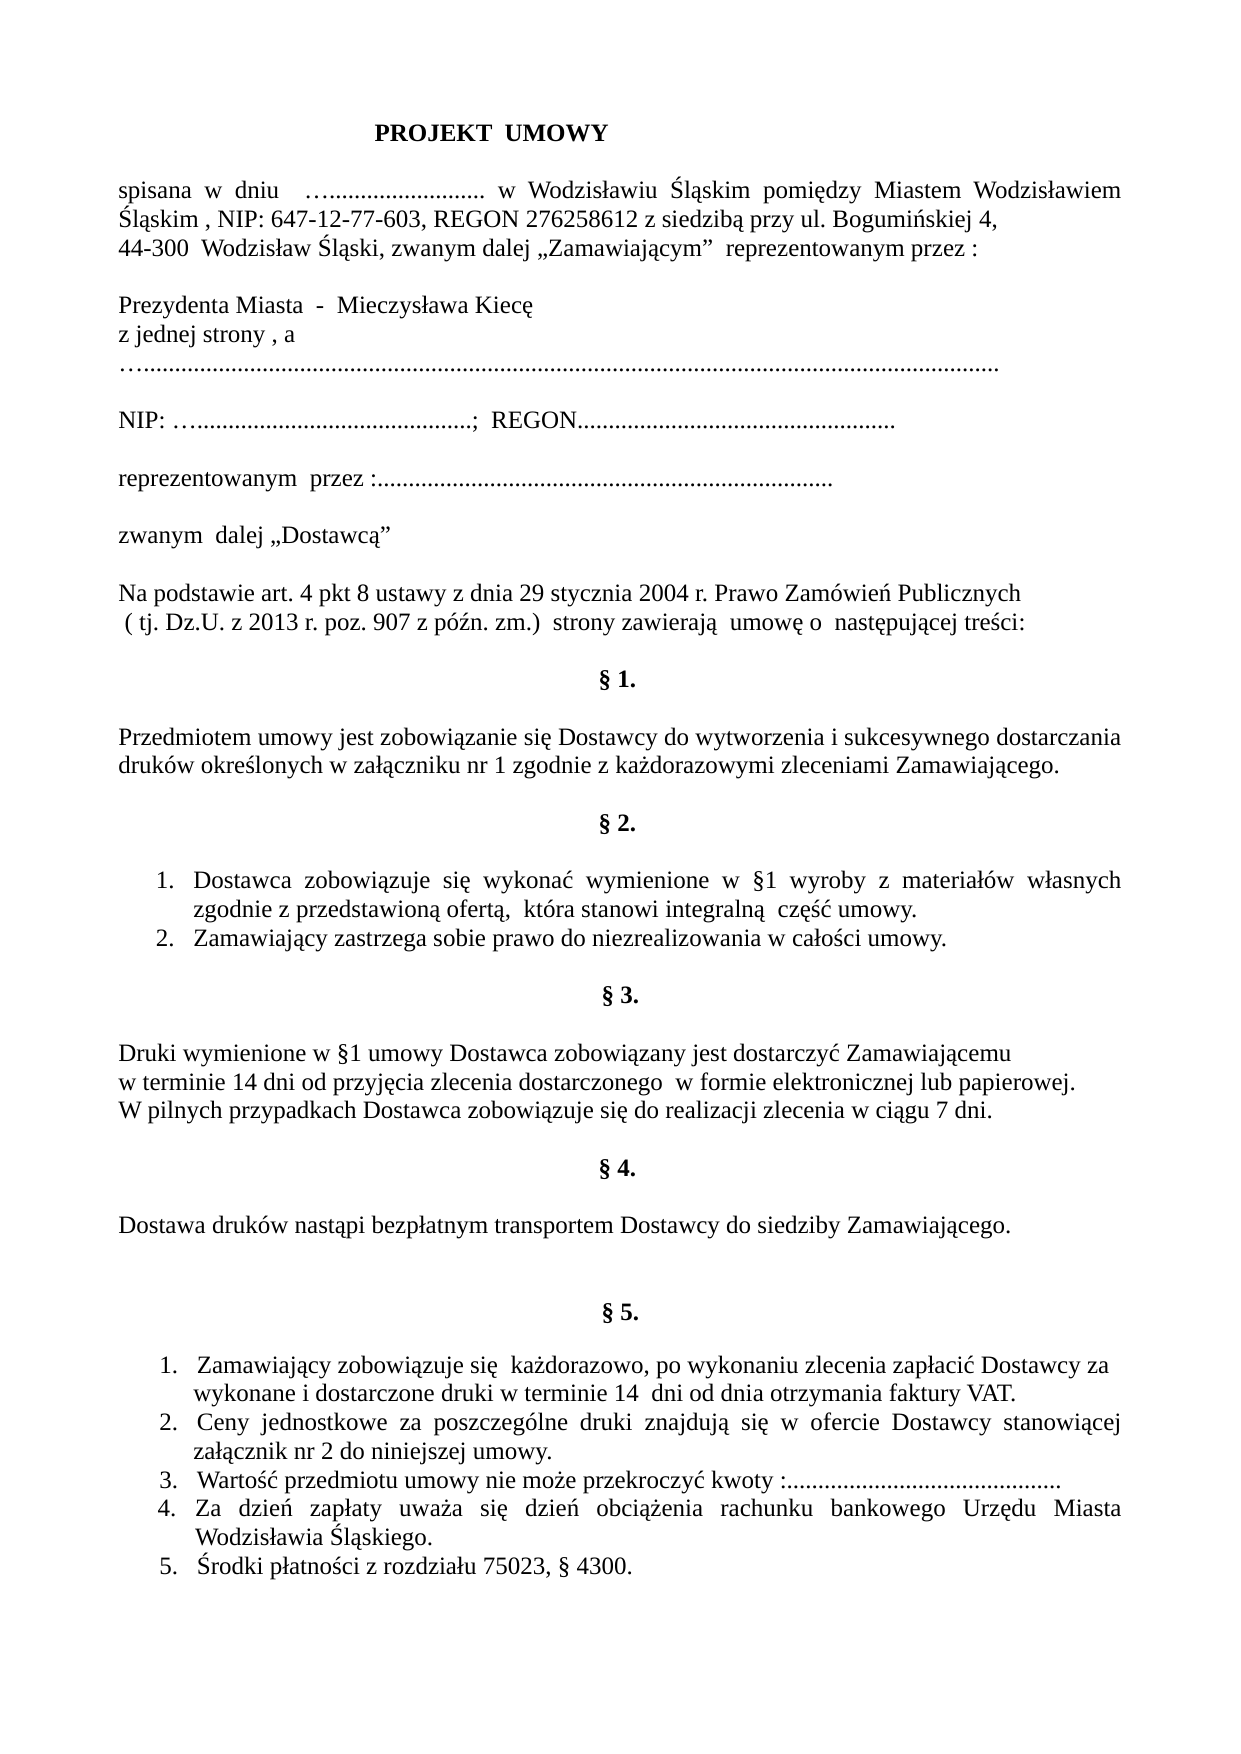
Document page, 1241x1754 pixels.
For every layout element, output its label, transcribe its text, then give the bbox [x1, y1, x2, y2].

text …......................................................................................................................................... [118, 348, 1122, 377]
text Dostawa druków nastąpi bezpłatnym transportem Dostawcy do siedziby Zamawiającego. [118, 1211, 1122, 1239]
text Prezydenta Miasta - Mieczysława Kiecę [118, 291, 1122, 319]
text PROJEKT UMOWY [118, 118, 1122, 147]
text ( tj. Dz.U. z 2013 r. poz. 907 z późn. zm.) strony zawierają umowę o następującej treści: [118, 607, 1122, 636]
text § 3. [118, 981, 1122, 1009]
text z jednej strony , a [118, 319, 1122, 348]
text reprezentowanym przez :......................................................................... [118, 463, 1122, 492]
list Środki płatności z rozdziału 75023, § 4300. [159, 1551, 1122, 1580]
text § 2. [118, 808, 1122, 837]
text spisana w dniu …......................... w Wodzisławiu Śląskim pomiędzy Miastem Wodzisławiem Śląskim , NIP: 647-12-77-603, REGON 276258612 z siedzibą przy ul. Bogumińskiej 4, [118, 176, 1122, 233]
text NIP: …............................................; REGON................................................... [118, 406, 1122, 434]
text § 5. [118, 1297, 1122, 1326]
text 44-300 Wodzisław Śląski, zwanym dalej „Zamawiającym” reprezentowanym przez : [118, 233, 1122, 262]
text Druki wymienione w §1 umowy Dostawca zobowiązany jest dostarczyć Zamawiającemu w terminie 14 dni od przyjęcia zlecenia dostarczonego w formie elektronicznej lub papierowej. [118, 1038, 1122, 1096]
list Za dzień zapłaty uważa się dzień obciążenia rachunku bankowego Urzędu Miasta Wodzisławia Śląskiego. [157, 1493, 1122, 1551]
text § 4. [118, 1153, 1122, 1182]
list Zamawiający zastrzega sobie prawo do niezrealizowania w całości umowy. [156, 923, 1122, 952]
text zwanym dalej „Dostawcą” [118, 521, 1122, 549]
list Wartość przedmiotu umowy nie może przekroczyć kwoty :............................................ [156, 1465, 1122, 1493]
list Dostawca zobowiązuje się wykonać wymienione w §1 wyroby z materiałów własnych zgodnie z przedstawioną ofertą, która stanowi integralną część umowy. [156, 866, 1122, 923]
text W pilnych przypadkach Dostawca zobowiązuje się do realizacji zlecenia w ciągu 7 dni. [118, 1096, 1122, 1124]
list Zamawiający zobowiązuje się każdorazowo, po wykonaniu zlecenia zapłacić Dostawcy za wykonane i dostarczone druki w terminie 14 dni od dnia otrzymania faktury VAT. [156, 1350, 1122, 1407]
text Na podstawie art. 4 pkt 8 ustawy z dnia 29 stycznia 2004 r. Prawo Zamówień Publicznych [118, 578, 1122, 607]
text § 1. [118, 664, 1122, 693]
list Ceny jednostkowe za poszczególne druki znajdują się w ofercie Dostawcy stanowiącej załącznik nr 2 do niniejszej umowy. [156, 1407, 1122, 1465]
text Przedmiotem umowy jest zobowiązanie się Dostawcy do wytworzenia i sukcesywnego dostarczania druków określonych w załączniku nr 1 zgodnie z każdorazowymi zleceniami Zamawiającego. [118, 722, 1122, 779]
